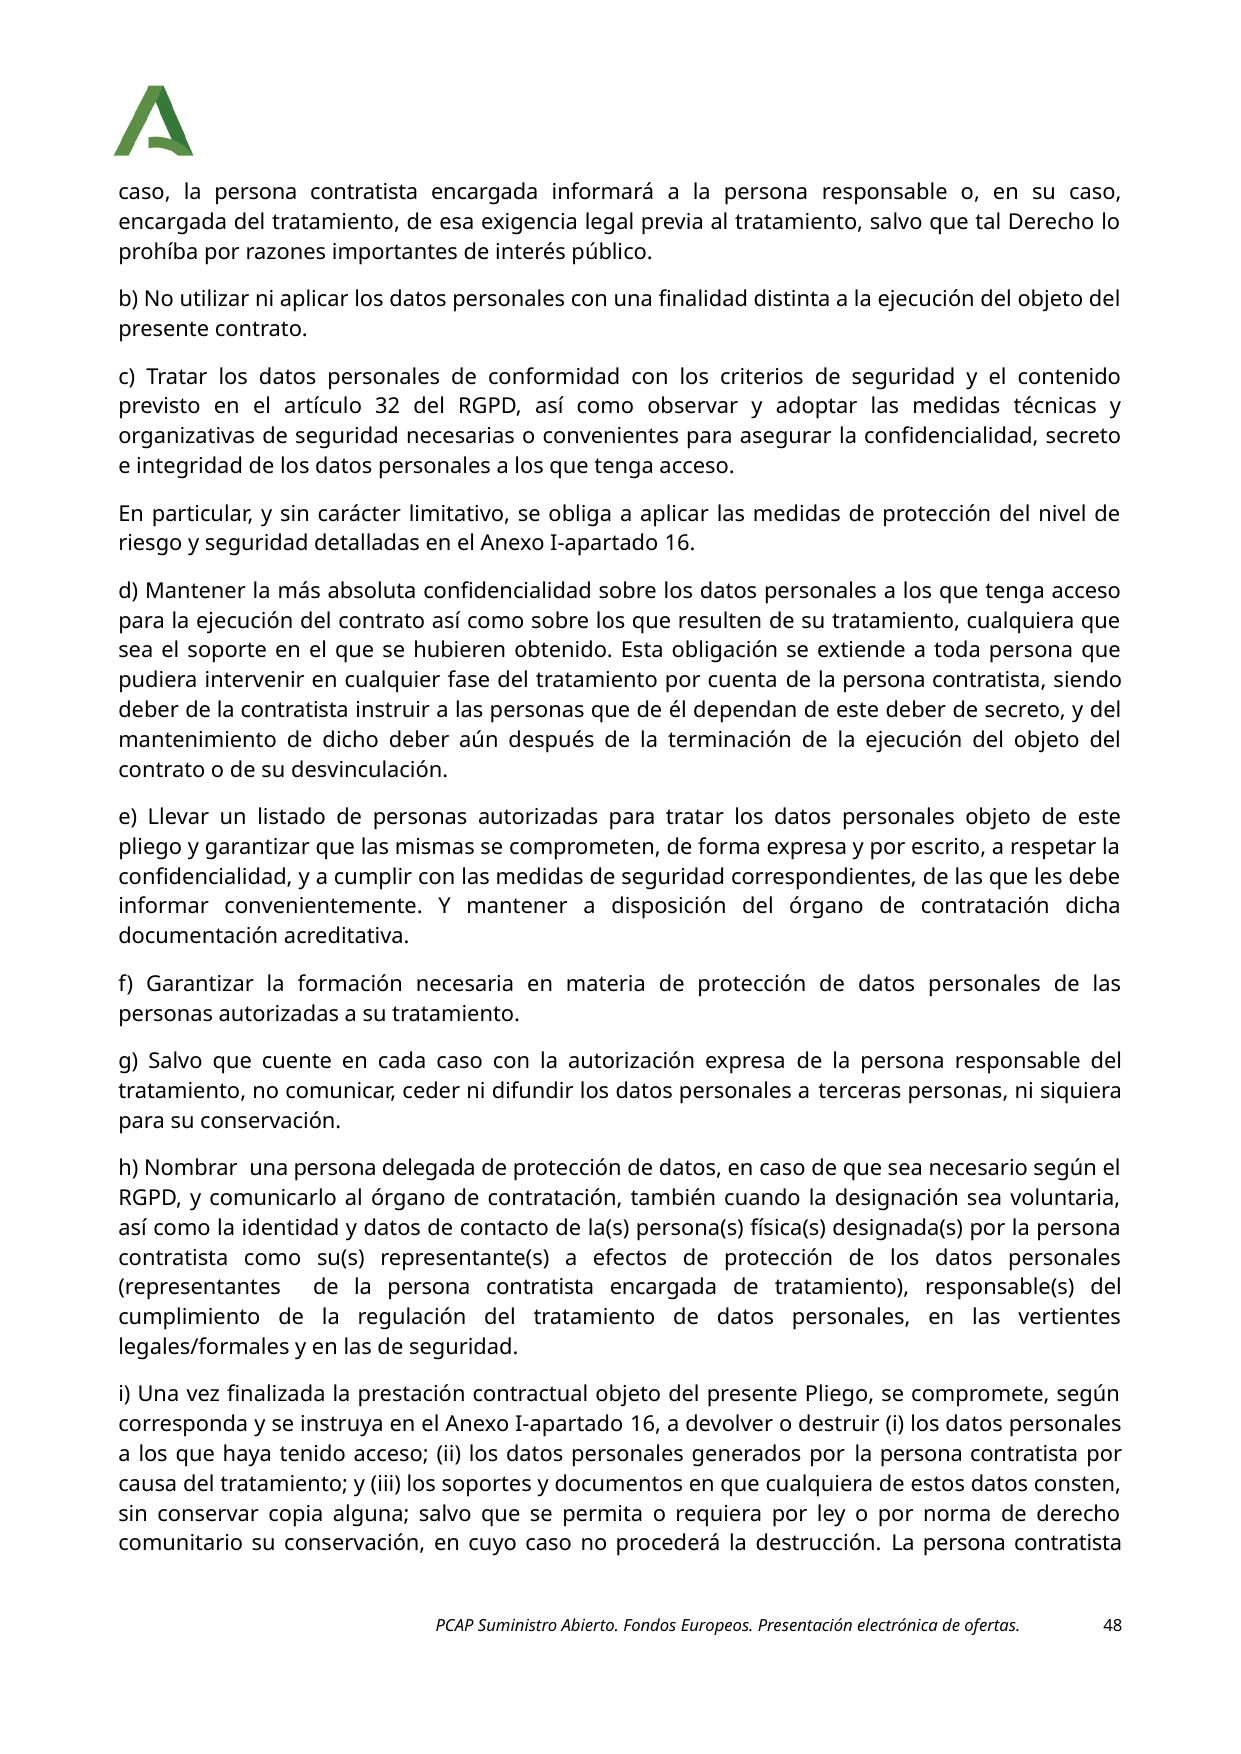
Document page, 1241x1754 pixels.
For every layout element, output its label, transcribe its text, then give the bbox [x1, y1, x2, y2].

text h) Nombrar una persona delegada de protección de datos, en caso de que sea necesario según el RGPD, y comunicarlo al órgano de contratación, también cuando la designación sea voluntaria, así como la identidad y datos de contacto de la(s) persona(s) física(s) designada(s) por la persona contratista como su(s) representante(s) a efectos de protección de los datos personales (representantes de la persona contratista encargada de tratamiento), responsable(s) del cumplimiento de la regulación del tratamiento de datos personales, en las vertientes legales/formales y en las de seguridad. [118, 1152, 1122, 1361]
text caso, la persona contratista encargada informará a la persona responsable o, en su caso, encargada del tratamiento, de esa exigencia legal previa al tratamiento, salvo que tal Derecho lo prohíba por razones importantes de interés público. [118, 176, 1122, 266]
text i) Una vez finalizada la prestación contractual objeto del presente Pliego, se compromete, según corresponda y se instruya en el Anexo I-apartado 16, a devolver o destruir (i) los datos personales a los que haya tenido acceso; (ii) los datos personales generados por la persona contratista por causa del tratamiento; y (iii) los soportes y documentos en que cualquiera de estos datos consten, sin conservar copia alguna; salvo que se permita o requiera por ley o por norma de derecho comunitario su conservación, en cuyo caso no procederá la destrucción. La persona contratista [118, 1378, 1122, 1557]
text b) No utilizar ni aplicar los datos personales con una finalidad distinta a la ejecución del objeto del presente contrato. [118, 283, 1122, 343]
text c) Tratar los datos personales de conformidad con los criterios de seguridad y el contenido previsto en el artículo 32 del RGPD, así como observar y adoptar las medidas técnicas y organizativas de seguridad necesarias o convenientes para asegurar la confidencialidad, secreto e integridad de los datos personales a los que tenga acceso. [118, 361, 1122, 480]
text g) Salvo que cuente en cada caso con la autorización expresa de la persona responsable del tratamiento, no comunicar, ceder ni difundir los datos personales a terceras personas, ni siquiera para su conservación. [118, 1045, 1122, 1134]
text e) Llevar un listado de personas autorizadas para tratar los datos personales objeto de este pliego y garantizar que las mismas se comprometen, de forma expresa y por escrito, a respetar la confidencialidad, y a cumplir con las medidas de seguridad correspondientes, de las que les debe informar convenientemente. Y mantener a disposición del órgano de contratación dicha documentación acreditativa. [118, 801, 1122, 950]
picture [109, 81, 198, 160]
text En particular, y sin carácter limitativo, se obliga a aplicar las medidas de protección del nivel de riesgo y seguridad detalladas en el Anexo I-apartado 16. [118, 498, 1122, 557]
text f) Garantizar la formación necesaria en materia de protección de datos personales de las personas autorizadas a su tratamiento. [118, 968, 1122, 1027]
text d) Mantener la más absoluta confidencialidad sobre los datos personales a los que tenga acceso para la ejecución del contrato así como sobre los que resulten de su tratamiento, cualquiera que sea el soporte en el que se hubieren obtenido. Esta obligación se extiende a toda persona que pudiera intervenir en cualquier fase del tratamiento por cuenta de la persona contratista, siendo deber de la contratista instruir a las personas que de él dependan de este deber de secreto, y del mantenimiento de dicho deber aún después de la terminación de la ejecución del objeto del contrato o de su desvinculación. [118, 575, 1122, 783]
